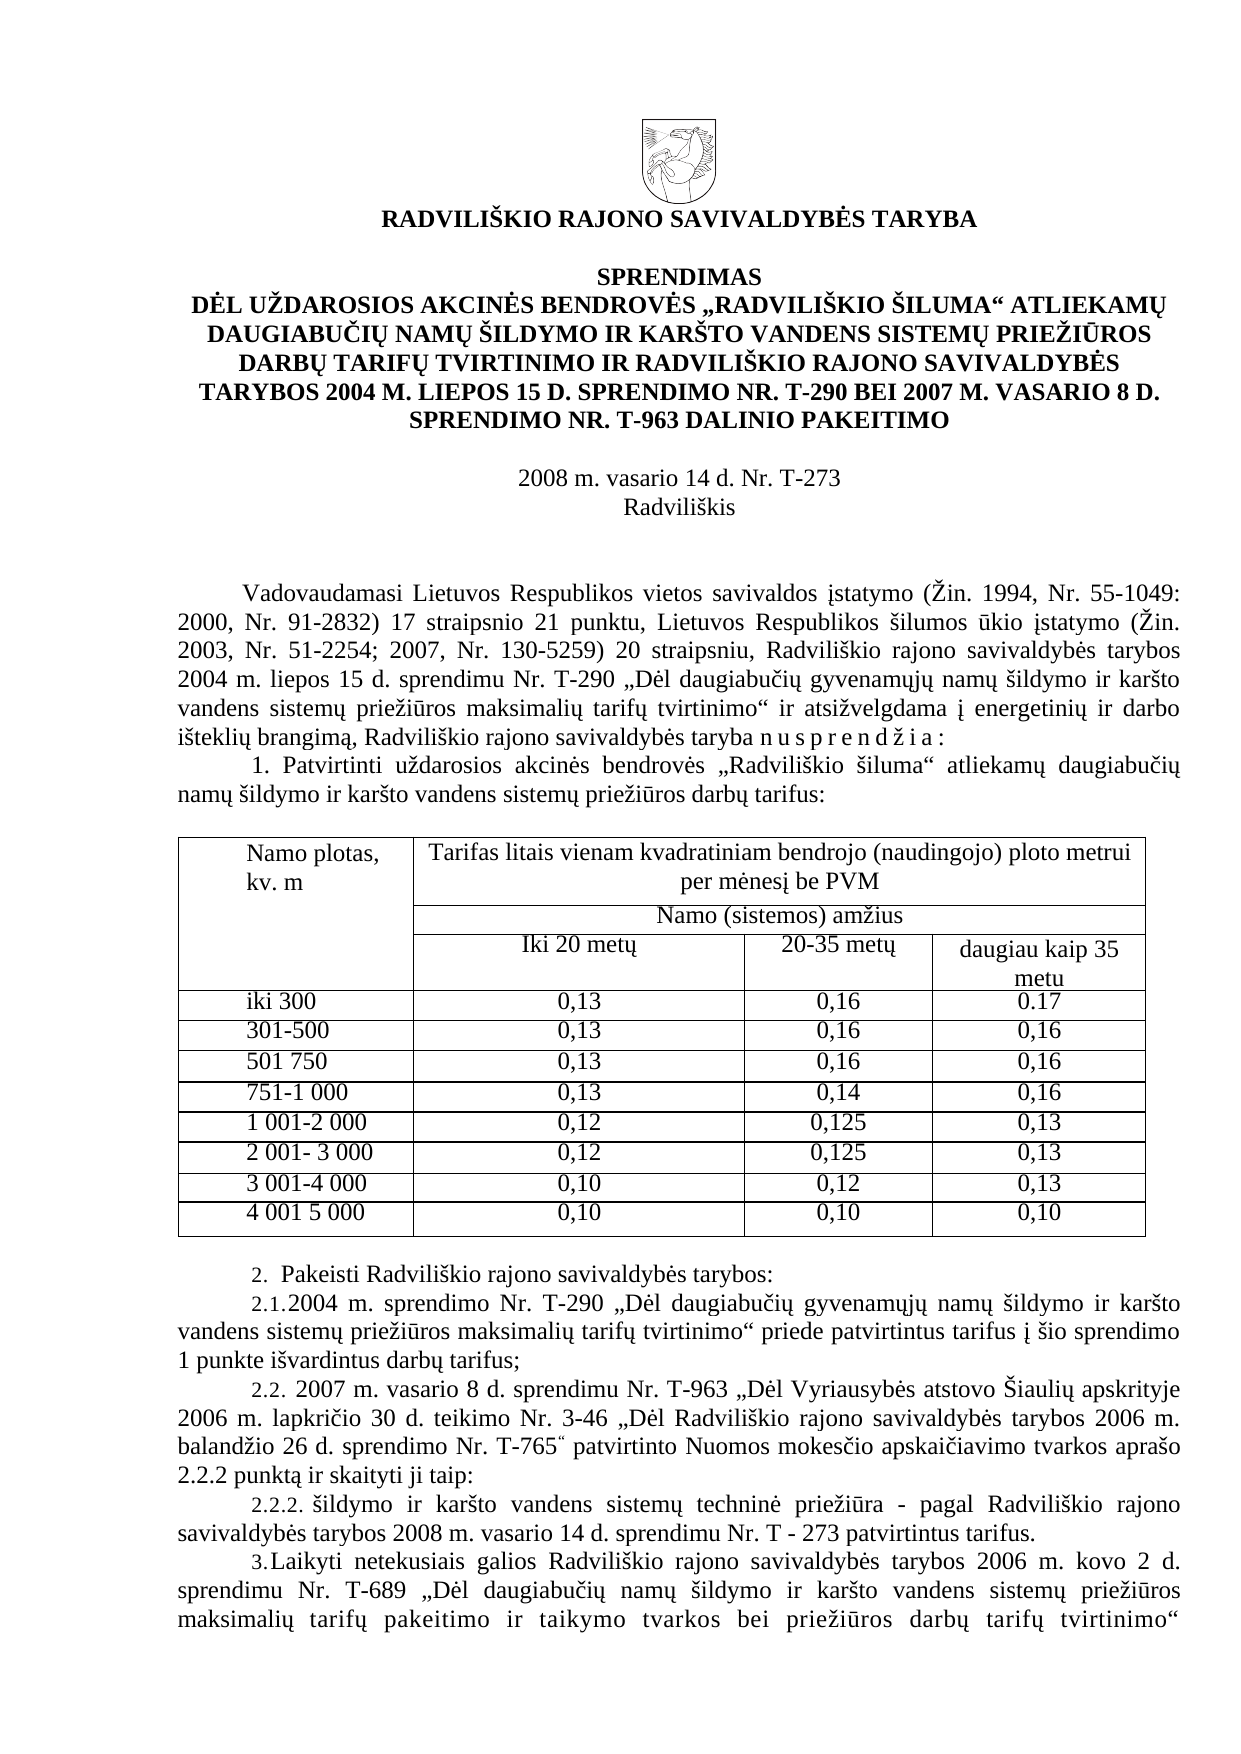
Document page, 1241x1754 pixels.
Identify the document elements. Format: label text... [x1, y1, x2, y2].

table_cell 0,14 [745, 1083, 932, 1111]
table_cell 0,16 [745, 1021, 932, 1050]
text SPRENDIMAS [177, 262, 1181, 290]
table_cell Namo (sistemos) amžius [414, 906, 1145, 933]
table_cell daugiau kaip 35 metu [933, 935, 1145, 990]
table_cell 0,12 [414, 1143, 744, 1172]
text 2.2.2. šildymo ir karšto vandens sistemų techninė priežiūra - pagal Radviliškio rajono savivaldybės tarybos 2008 m. vasario 14 d. sprendimu Nr. T - 273 patvirtintus tarifus. [177, 1489, 1181, 1546]
table_cell 0,16 [933, 1083, 1145, 1111]
table_cell 0,13 [414, 1051, 744, 1081]
table_cell 0,125 [745, 1143, 932, 1172]
table_cell 0,10 [933, 1203, 1145, 1236]
table_cell 0,10 [414, 1174, 744, 1201]
table_cell 0,16 [933, 1021, 1145, 1050]
table_cell 0,13 [414, 1083, 744, 1111]
table_cell 4 001 5 000 [179, 1203, 413, 1236]
table_cell 2 001- 3 000 [179, 1143, 413, 1172]
table_cell 20-35 metų [745, 935, 932, 990]
table_cell 751-1 000 [179, 1083, 413, 1111]
table_cell 1 001-2 000 [179, 1113, 413, 1141]
table_cell 0,16 [745, 1051, 932, 1081]
text RADVILIŠKIO RAJONO SAVIVALDYBĖS TARYBA [177, 204, 1181, 233]
text 2. Pakeisti Radviliškio rajono savivaldybės tarybos: [177, 1259, 1181, 1288]
text Vadovaudamasi Lietuvos Respublikos vietos savivaldos įstatymo (Žin. 1994, Nr. 55-1049: 2000, Nr. 91-2832) 17 straipsnio 21 punktu, Lietuvos Respublikos šilumos ūkio įstatymo (Žin. 2003, Nr. 51-2254; 2007, Nr. 130-5259) 20 straipsniu, Radviliškio rajono savivaldybės tarybos 2004 m. liepos 15 d. sprendimu Nr. T-290 „Dėl daugiabučių gyvenamųjų namų šildymo ir karšto vandens sistemų priežiūros maksimalių tarifų tvirtinimo“ ir atsižvelgdama į energetinių ir darbo išteklių brangimą, Radviliškio rajono savivaldybės taryba nusprendžia: [177, 578, 1181, 750]
table_cell iki 300 [179, 991, 413, 1019]
table_cell 0,125 [745, 1113, 932, 1141]
text 2.2. 2007 m. vasario 8 d. sprendimu Nr. T-963 „Dėl Vyriausybės atstovo Šiaulių apskrityje 2006 m. lapkričio 30 d. teikimo Nr. 3-46 „Dėl Radviliškio rajono savivaldybės tarybos 2006 m. balandžio 26 d. sprendimo Nr. T-765“ patvirtinto Nuomos mokesčio apskaičiavimo tvarkos aprašo 2.2.2 punktą ir skaityti ji taip: [177, 1374, 1181, 1489]
table_cell 0,16 [745, 991, 932, 1019]
table_cell 0,13 [933, 1174, 1145, 1201]
text 1. Patvirtinti uždarosios akcinės bendrovės „Radviliškio šiluma“ atliekamų daugiabučių namų šildymo ir karšto vandens sistemų priežiūros darbų tarifus: [177, 750, 1181, 808]
table_cell 0,13 [933, 1113, 1145, 1141]
text 2008 m. vasario 14 d. Nr. T-273 [177, 463, 1181, 492]
table_cell Iki 20 metų [414, 935, 744, 990]
text DĖL UŽDAROSIOS AKCINĖS BENDROVĖS „RADVILIŠKIO ŠILUMA“ ATLIEKAMŲ DAUGIABUČIŲ NAMŲ ŠILDYMO IR KARŠTO VANDENS SISTEMŲ PRIEŽIŪROS DARBŲ TARIFŲ TVIRTINIMO IR RADVILIŠKIO RAJONO SAVIVALDYBĖS TARYBOS 2004 M. LIEPOS 15 D. SPRENDIMO NR. T-290 BEI 2007 M. VASARIO 8 D. SPRENDIMO NR. T-963 DALINIO PAKEITIMO [177, 290, 1181, 434]
table_cell 0,13 [414, 991, 744, 1019]
table_header Namo plotas, kv. m [179, 838, 413, 990]
table_cell 0,10 [745, 1203, 932, 1236]
table_cell 0.17 [933, 991, 1145, 1019]
table_header Tarifas litais vienam kvadratiniam bendrojo (naudingojo) ploto metrui per mėnesį be PVM [414, 838, 1145, 904]
table_cell 3 001-4 000 [179, 1174, 413, 1201]
table_cell 0,12 [745, 1174, 932, 1201]
table_cell 0,10 [414, 1203, 744, 1236]
table_cell 0,13 [933, 1143, 1145, 1172]
text 2.1. 2004 m. sprendimo Nr. T-290 „Dėl daugiabučių gyvenamųjų namų šildymo ir karšto vandens sistemų priežiūros maksimalių tarifų tvirtinimo“ priede patvirtintus tarifus į šio sprendimo 1 punkte išvardintus darbų tarifus; [177, 1288, 1181, 1374]
table_cell 301-500 [179, 1021, 413, 1050]
table_cell 501 750 [179, 1051, 413, 1081]
table_cell 0,13 [414, 1021, 744, 1050]
text 3. Laikyti netekusiais galios Radviliškio rajono savivaldybės tarybos 2006 m. kovo 2 d. sprendimu Nr. T-689 „Dėl daugiabučių namų šildymo ir karšto vandens sistemų priežiūros maksimalių tarifų pakeitimo ir taikymo tvarkos bei priežiūros darbų tarifų tvirtinimo“ [177, 1546, 1181, 1633]
table_cell 0,16 [933, 1051, 1145, 1081]
table_cell 0,12 [414, 1113, 744, 1141]
text Radviliškis [177, 492, 1181, 520]
